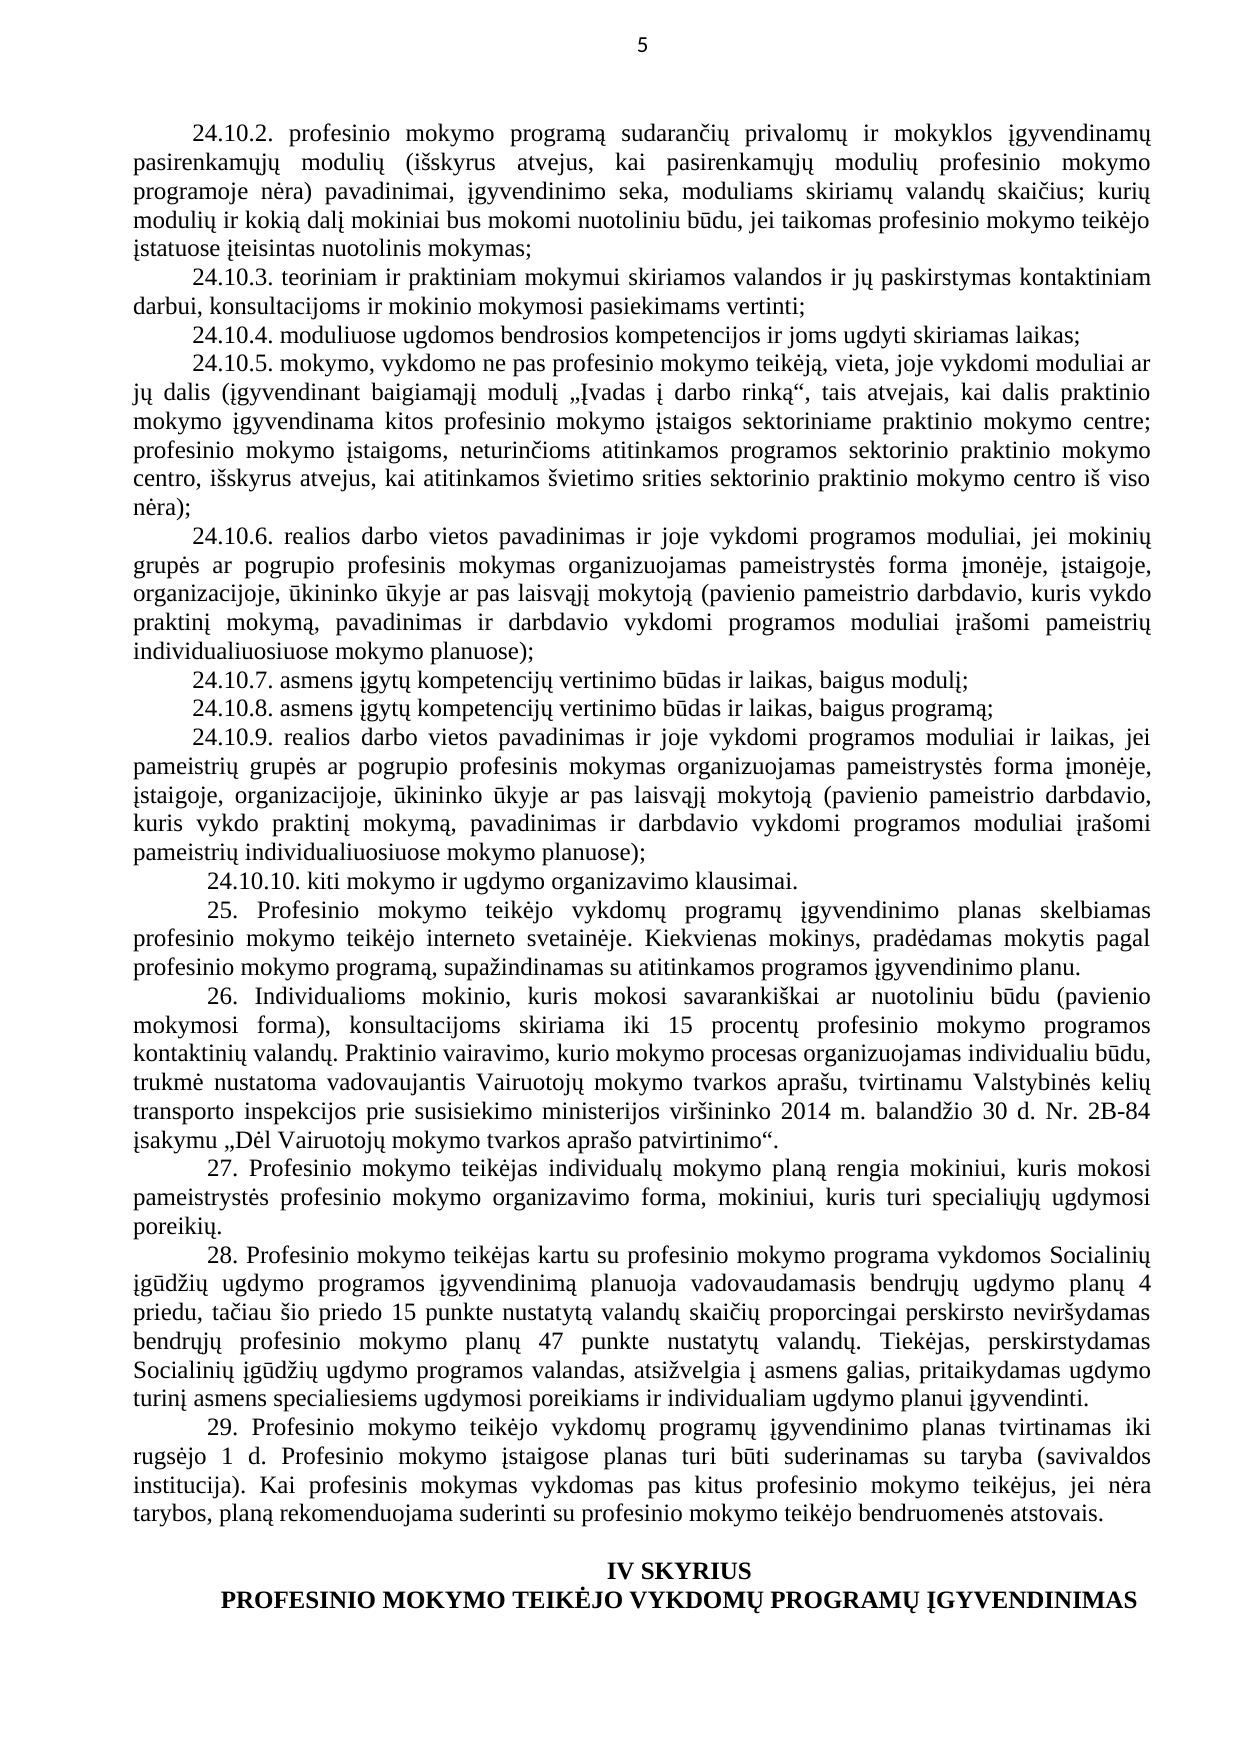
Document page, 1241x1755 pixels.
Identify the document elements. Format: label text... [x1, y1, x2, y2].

text 24.10.3. teoriniam ir praktiniam mokymui skiriamos valandos ir jų paskirstymas kontaktiniam darbui, konsultacijoms ir mokinio mokymosi pasiekimams vertinti; [133, 262, 1152, 320]
text 29. Profesinio mokymo teikėjo vykdomų programų įgyvendinimo planas tvirtinamas iki rugsėjo 1 d. Profesinio mokymo įstaigose planas turi būti suderinamas su taryba (savivaldos institucija). Kai profesinis mokymas vykdomas pas kitus profesinio mokymo teikėjus, jei nėra tarybos, planą rekomenduojama suderinti su profesinio mokymo teikėjo bendruomenės atstovais. [133, 1412, 1152, 1527]
text 24.10.4. moduliuose ugdomos bendrosios kompetencijos ir joms ugdyti skiriamas laikas; [133, 320, 1152, 348]
text 27. Profesinio mokymo teikėjas individualų mokymo planą rengia mokiniui, kuris mokosi pameistrystės profesinio mokymo organizavimo forma, mokiniui, kuris turi specialiųjų ugdymosi poreikių. [133, 1153, 1152, 1240]
text 24.10.6. realios darbo vietos pavadinimas ir joje vykdomi programos moduliai, jei mokinių grupės ar pogrupio profesinis mokymas organizuojamas pameistrystės forma įmonėje, įstaigoje, organizacijoje, ūkininko ūkyje ar pas laisvąjį mokytoją (pavienio pameistrio darbdavio, kuris vykdo praktinį mokymą, pavadinimas ir darbdavio vykdomi programos moduliai įrašomi pameistrių individualiuosiuose mokymo planuose); [133, 521, 1152, 665]
text 26. Individualioms mokinio, kuris mokosi savarankiškai ar nuotoliniu būdu (pavienio mokymosi forma), konsultacijoms skiriama iki 15 procentų profesinio mokymo programos kontaktinių valandų. Praktinio vairavimo, kurio mokymo procesas organizuojamas individualiu būdu, trukmė nustatoma vadovaujantis Vairuotojų mokymo tvarkos aprašu, tvirtinamu Valstybinės kelių transporto inspekcijos prie susisiekimo ministerijos viršininko 2014 m. balandžio 30 d. Nr. 2B-84 įsakymu „Dėl Vairuotojų mokymo tvarkos aprašo patvirtinimo“. [133, 981, 1152, 1153]
text 25. Profesinio mokymo teikėjo vykdomų programų įgyvendinimo planas skelbiamas profesinio mokymo teikėjo interneto svetainėje. Kiekvienas mokinys, pradėdamas mokytis pagal profesinio mokymo programą, supažindinamas su atitinkamos programos įgyvendinimo planu. [133, 895, 1152, 981]
text 24.10.7. asmens įgytų kompetencijų vertinimo būdas ir laikas, baigus modulį; [133, 665, 1152, 693]
text 24.10.2. profesinio mokymo programą sudarančių privalomų ir mokyklos įgyvendinamų pasirenkamųjų modulių (išskyrus atvejus, kai pasirenkamųjų modulių profesinio mokymo programoje nėra) pavadinimai, įgyvendinimo seka, moduliams skiriamų valandų skaičius; kurių modulių ir kokią dalį mokiniai bus mokomi nuotoliniu būdu, jei taikomas profesinio mokymo teikėjo įstatuose įteisintas nuotolinis mokymas; [133, 118, 1152, 262]
text 28. Profesinio mokymo teikėjas kartu su profesinio mokymo programa vykdomos Socialinių įgūdžių ugdymo programos įgyvendinimą planuoja vadovaudamasis bendrųjų ugdymo planų 4 priedu, tačiau šio priedo 15 punkte nustatytą valandų skaičių proporcingai perskirsto neviršydamas bendrųjų profesinio mokymo planų 47 punkte nustatytų valandų. Tiekėjas, perskirstydamas Socialinių įgūdžių ugdymo programos valandas, atsižvelgia į asmens galias, pritaikydamas ugdymo turinį asmens specialiesiems ugdymosi poreikiams ir individualiam ugdymo planui įgyvendinti. [133, 1240, 1152, 1412]
text 24.10.9. realios darbo vietos pavadinimas ir joje vykdomi programos moduliai ir laikas, jei pameistrių grupės ar pogrupio profesinis mokymas organizuojamas pameistrystės forma įmonėje, įstaigoje, organizacijoje, ūkininko ūkyje ar pas laisvąjį mokytoją (pavienio pameistrio darbdavio, kuris vykdo praktinį mokymą, pavadinimas ir darbdavio vykdomi programos moduliai įrašomi pameistrių individualiuosiuose mokymo planuose); [133, 722, 1152, 866]
text 24.10.5. mokymo, vykdomo ne pas profesinio mokymo teikėją, vieta, joje vykdomi moduliai ar jų dalis (įgyvendinant baigiamąjį modulį „Įvadas į darbo rinką“, tais atvejais, kai dalis praktinio mokymo įgyvendinama kitos profesinio mokymo įstaigos sektoriniame praktinio mokymo centre; profesinio mokymo įstaigoms, neturinčioms atitinkamos programos sektorinio praktinio mokymo centro, išskyrus atvejus, kai atitinkamos švietimo srities sektorinio praktinio mokymo centro iš viso nėra); [133, 348, 1152, 521]
text 24.10.8. asmens įgytų kompetencijų vertinimo būdas ir laikas, baigus programą; [133, 693, 1152, 722]
text IV SKYRIUS [133, 1556, 1152, 1585]
text PROFESINIO MOKYMO TEIKĖJO VYKDOMŲ PROGRAMŲ ĮGYVENDINIMAS [133, 1585, 1152, 1613]
text 24.10.10. kiti mokymo ir ugdymo organizavimo klausimai. [133, 866, 1152, 895]
